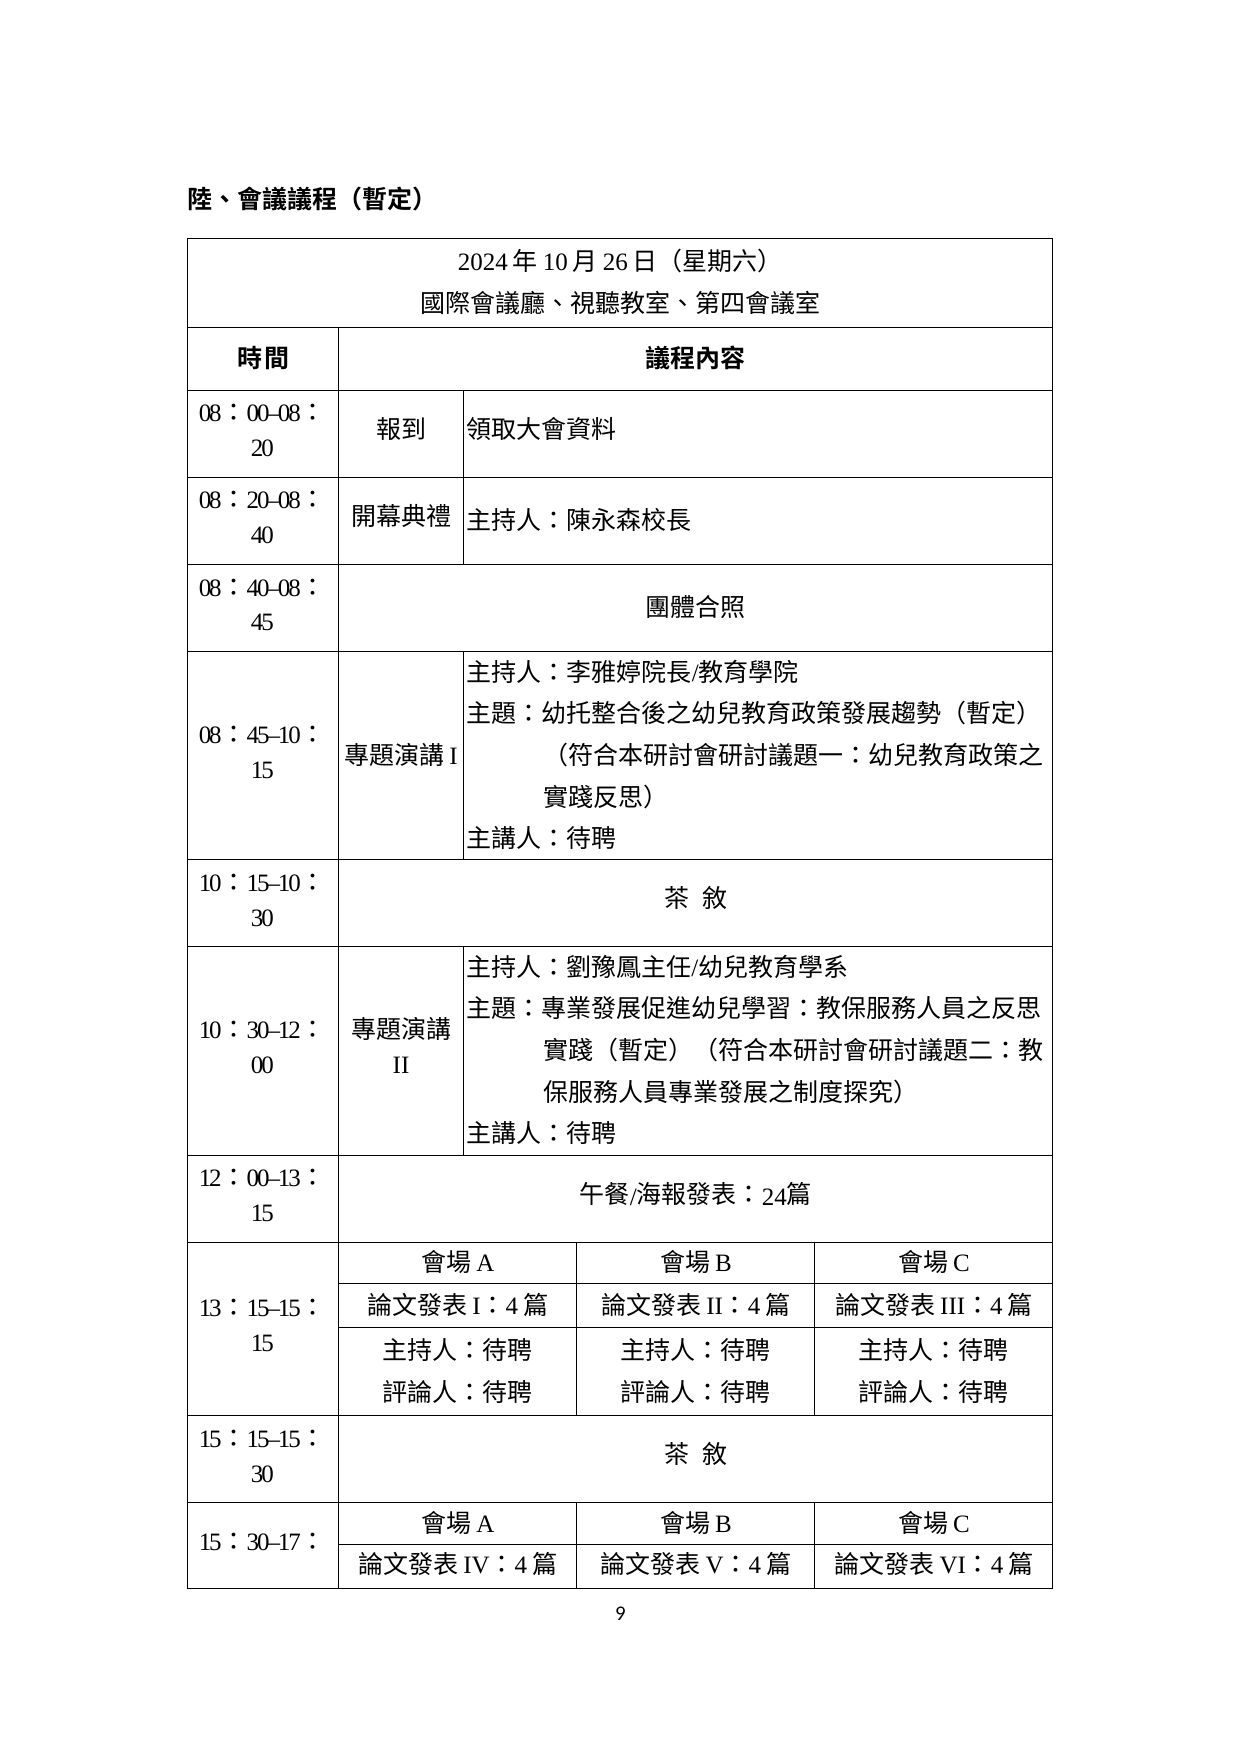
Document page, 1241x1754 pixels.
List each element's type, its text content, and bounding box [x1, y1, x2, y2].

table_cell 茶 敘 [339, 860, 1052, 946]
table_cell 報到 [339, 391, 463, 477]
table_cell 08：00–08：20 [188, 391, 338, 477]
table_cell 午餐/海報發表：24篇 [339, 1156, 1052, 1242]
table_cell 專題演講I [339, 652, 463, 859]
table_cell 會場C [815, 1243, 1052, 1283]
table_cell 論文發表I：4篇 [339, 1284, 576, 1327]
table_cell 主持人：待聘 評論人：待聘 [577, 1328, 814, 1415]
table_cell 會場B [577, 1503, 814, 1544]
table_cell 議程內容 [339, 328, 1052, 390]
table_cell 論文發表III：4篇 [815, 1284, 1052, 1327]
table_cell 主持人：李雅婷院長/教育學院 主題：幼托整合後之幼兒教育政策發展趨勢（暫定） （符合本研討會研討議題一：幼兒教育政策之實踐反思） 主講人：待聘 [464, 652, 1052, 859]
table_cell 主持人：陳永森校長 [464, 478, 1052, 564]
table_cell 08：45–10：15 [188, 652, 338, 859]
table_cell 08：40–08：45 [188, 565, 338, 651]
table_cell 10：15–10：30 [188, 860, 338, 946]
table_cell 會場A [339, 1243, 576, 1283]
subtitle 陸、會議議程（暫定） [187, 156, 1053, 219]
table_cell 論文發表IV：4篇 [339, 1545, 576, 1588]
table_cell 團體合照 [339, 565, 1052, 651]
table_cell 會場B [577, 1243, 814, 1283]
table_cell 13：15–15：15 [188, 1243, 338, 1415]
table_cell 會場A [339, 1503, 576, 1544]
table_cell 會場C [815, 1503, 1052, 1544]
table_cell 專題演講II [339, 947, 463, 1154]
table_cell 15：15–15：30 [188, 1416, 338, 1502]
table_cell 10：30–12：00 [188, 947, 338, 1154]
table_cell 主持人：待聘 評論人：待聘 [815, 1328, 1052, 1415]
table_cell 論文發表V：4篇 [577, 1545, 814, 1588]
table_header 2024年10月26日（星期六） 國際會議廳、視聽教室、第四會議室 [188, 239, 1052, 327]
table_cell 茶 敘 [339, 1416, 1052, 1502]
table_cell 15：30–17： [188, 1503, 338, 1588]
table_cell 論文發表VI：4篇 [815, 1545, 1052, 1588]
table_cell 論文發表II：4篇 [577, 1284, 814, 1327]
table_cell 主持人：待聘 評論人：待聘 [339, 1328, 576, 1415]
table_cell 領取大會資料 [464, 391, 1052, 477]
table_cell 開幕典禮 [339, 478, 463, 564]
table_cell 時間 [188, 328, 338, 390]
table_cell 主持人：劉豫鳳主任/幼兒教育學系 主題：專業發展促進幼兒學習：教保服務人員之反思實踐（暫定）（符合本研討會研討議題二：教保服務人員專業發展之制度探究） 主講人：待聘 [464, 947, 1052, 1154]
table_cell 08：20–08：40 [188, 478, 338, 564]
table_cell 12：00–13：15 [188, 1156, 338, 1242]
